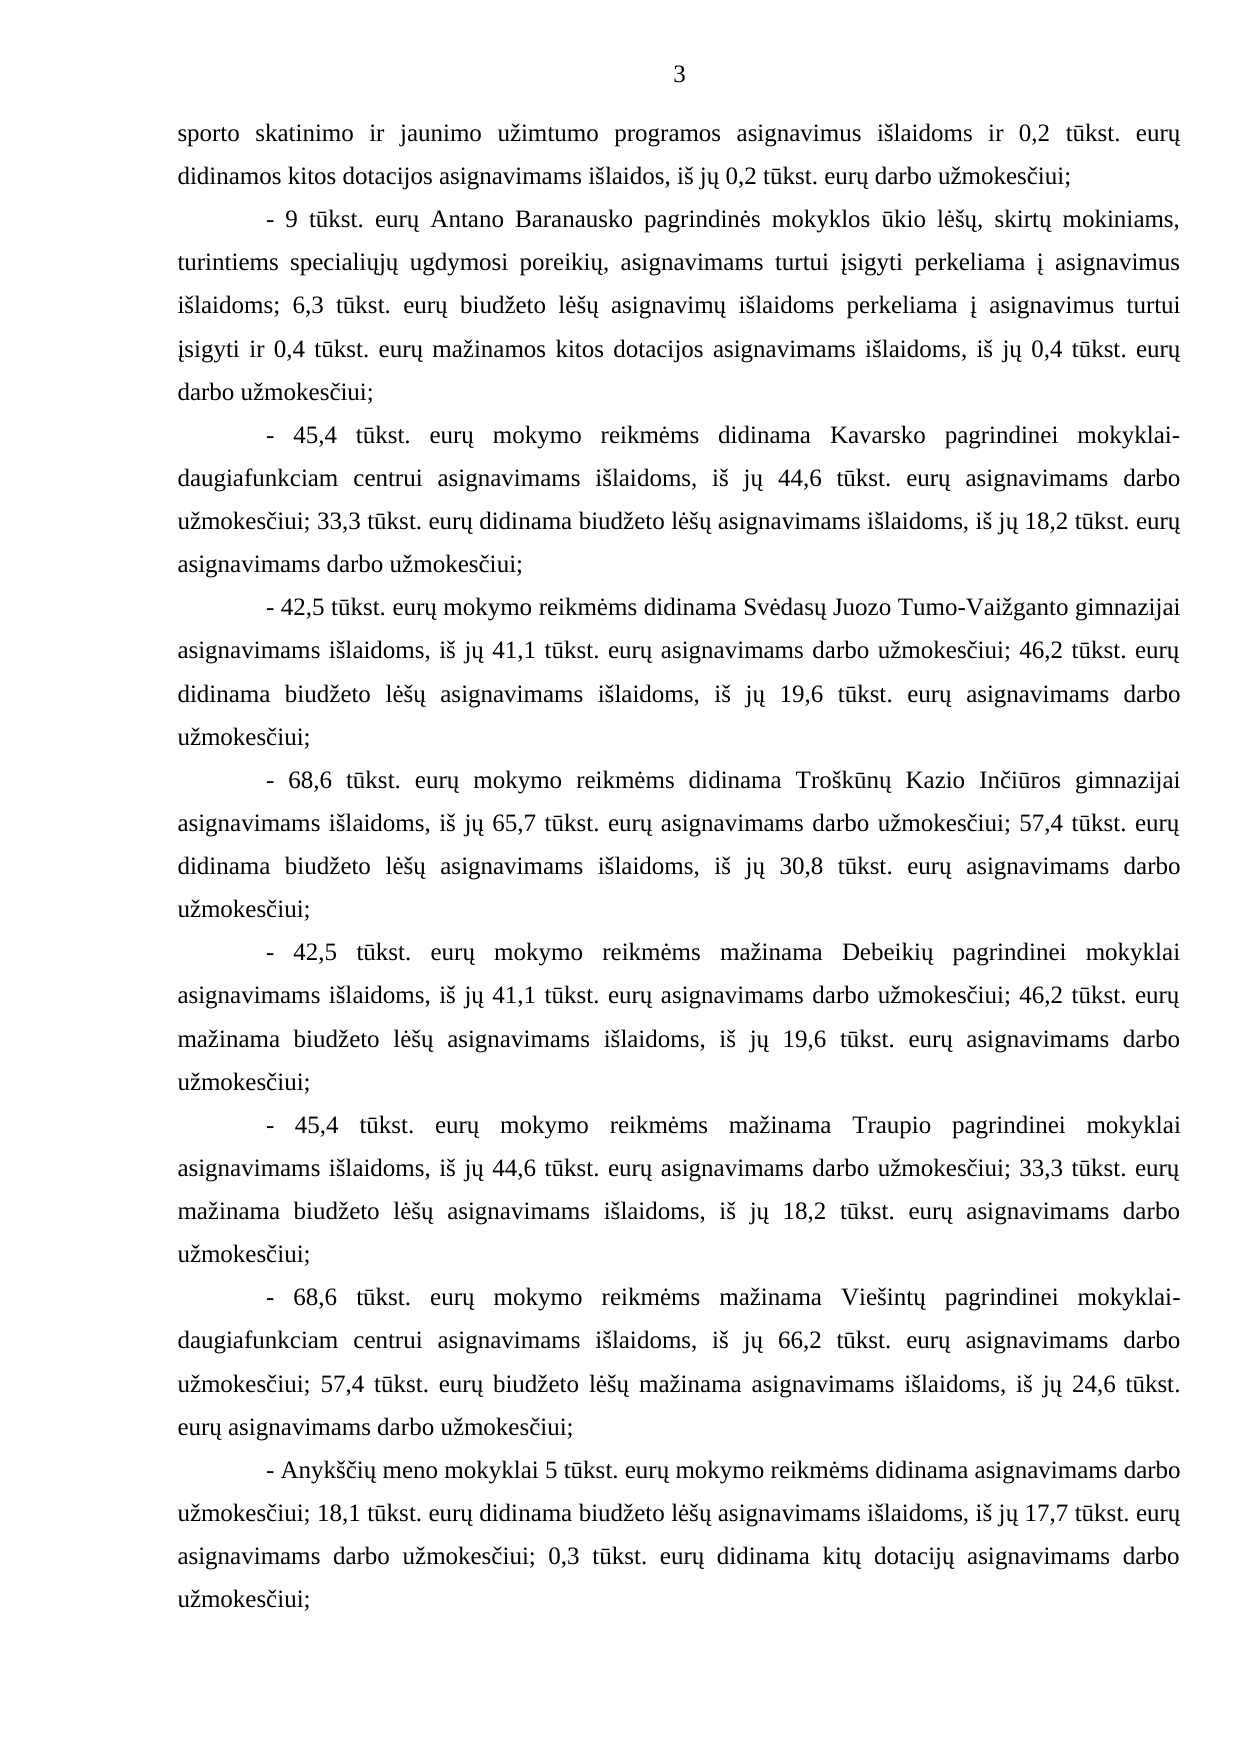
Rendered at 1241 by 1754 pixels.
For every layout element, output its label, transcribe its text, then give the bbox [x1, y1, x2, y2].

text - 45,4 tūkst. eurų mokymo reikmėms didinama Kavarsko pagrindinei mokyklai-daugiafunkciam centrui asignavimams išlaidoms, iš jų 44,6 tūkst. eurų asignavimams darbo užmokesčiui; 33,3 tūkst. eurų didinama biudžeto lėšų asignavimams išlaidoms, iš jų 18,2 tūkst. eurų asignavimams darbo užmokesčiui; [177, 420, 1181, 578]
text - 45,4 tūkst. eurų mokymo reikmėms mažinama Traupio pagrindinei mokyklai asignavimams išlaidoms, iš jų 44,6 tūkst. eurų asignavimams darbo užmokesčiui; 33,3 tūkst. eurų mažinama biudžeto lėšų asignavimams išlaidoms, iš jų 18,2 tūkst. eurų asignavimams darbo užmokesčiui; [177, 1110, 1181, 1268]
text - 42,5 tūkst. eurų mokymo reikmėms didinama Svėdasų Juozo Tumo-Vaižganto gimnazijai asignavimams išlaidoms, iš jų 41,1 tūkst. eurų asignavimams darbo užmokesčiui; 46,2 tūkst. eurų didinama biudžeto lėšų asignavimams išlaidoms, iš jų 19,6 tūkst. eurų asignavimams darbo užmokesčiui; [177, 592, 1181, 751]
text - 68,6 tūkst. eurų mokymo reikmėms didinama Troškūnų Kazio Inčiūros gimnazijai asignavimams išlaidoms, iš jų 65,7 tūkst. eurų asignavimams darbo užmokesčiui; 57,4 tūkst. eurų didinama biudžeto lėšų asignavimams išlaidoms, iš jų 30,8 tūkst. eurų asignavimams darbo užmokesčiui; [177, 765, 1181, 923]
text - 42,5 tūkst. eurų mokymo reikmėms mažinama Debeikių pagrindinei mokyklai asignavimams išlaidoms, iš jų 41,1 tūkst. eurų asignavimams darbo užmokesčiui; 46,2 tūkst. eurų mažinama biudžeto lėšų asignavimams išlaidoms, iš jų 19,6 tūkst. eurų asignavimams darbo užmokesčiui; [177, 937, 1181, 1096]
text sporto skatinimo ir jaunimo užimtumo programos asignavimus išlaidoms ir 0,2 tūkst. eurų didinamos kitos dotacijos asignavimams išlaidos, iš jų 0,2 tūkst. eurų darbo užmokesčiui; [177, 118, 1181, 190]
text - 9 tūkst. eurų Antano Baranausko pagrindinės mokyklos ūkio lėšų, skirtų mokiniams, turintiems specialiųjų ugdymosi poreikių, asignavimams turtui įsigyti perkeliama į asignavimus išlaidoms; 6,3 tūkst. eurų biudžeto lėšų asignavimų išlaidoms perkeliama į asignavimus turtui įsigyti ir 0,4 tūkst. eurų mažinamos kitos dotacijos asignavimams išlaidoms, iš jų 0,4 tūkst. eurų darbo užmokesčiui; [177, 204, 1181, 406]
text - Anykščių meno mokyklai 5 tūkst. eurų mokymo reikmėms didinama asignavimams darbo užmokesčiui; 18,1 tūkst. eurų didinama biudžeto lėšų asignavimams išlaidoms, iš jų 17,7 tūkst. eurų asignavimams darbo užmokesčiui; 0,3 tūkst. eurų didinama kitų dotacijų asignavimams darbo užmokesčiui; [177, 1455, 1181, 1613]
text - 68,6 tūkst. eurų mokymo reikmėms mažinama Viešintų pagrindinei mokyklai-daugiafunkciam centrui asignavimams išlaidoms, iš jų 66,2 tūkst. eurų asignavimams darbo užmokesčiui; 57,4 tūkst. eurų biudžeto lėšų mažinama asignavimams išlaidoms, iš jų 24,6 tūkst. eurų asignavimams darbo užmokesčiui; [177, 1282, 1181, 1441]
